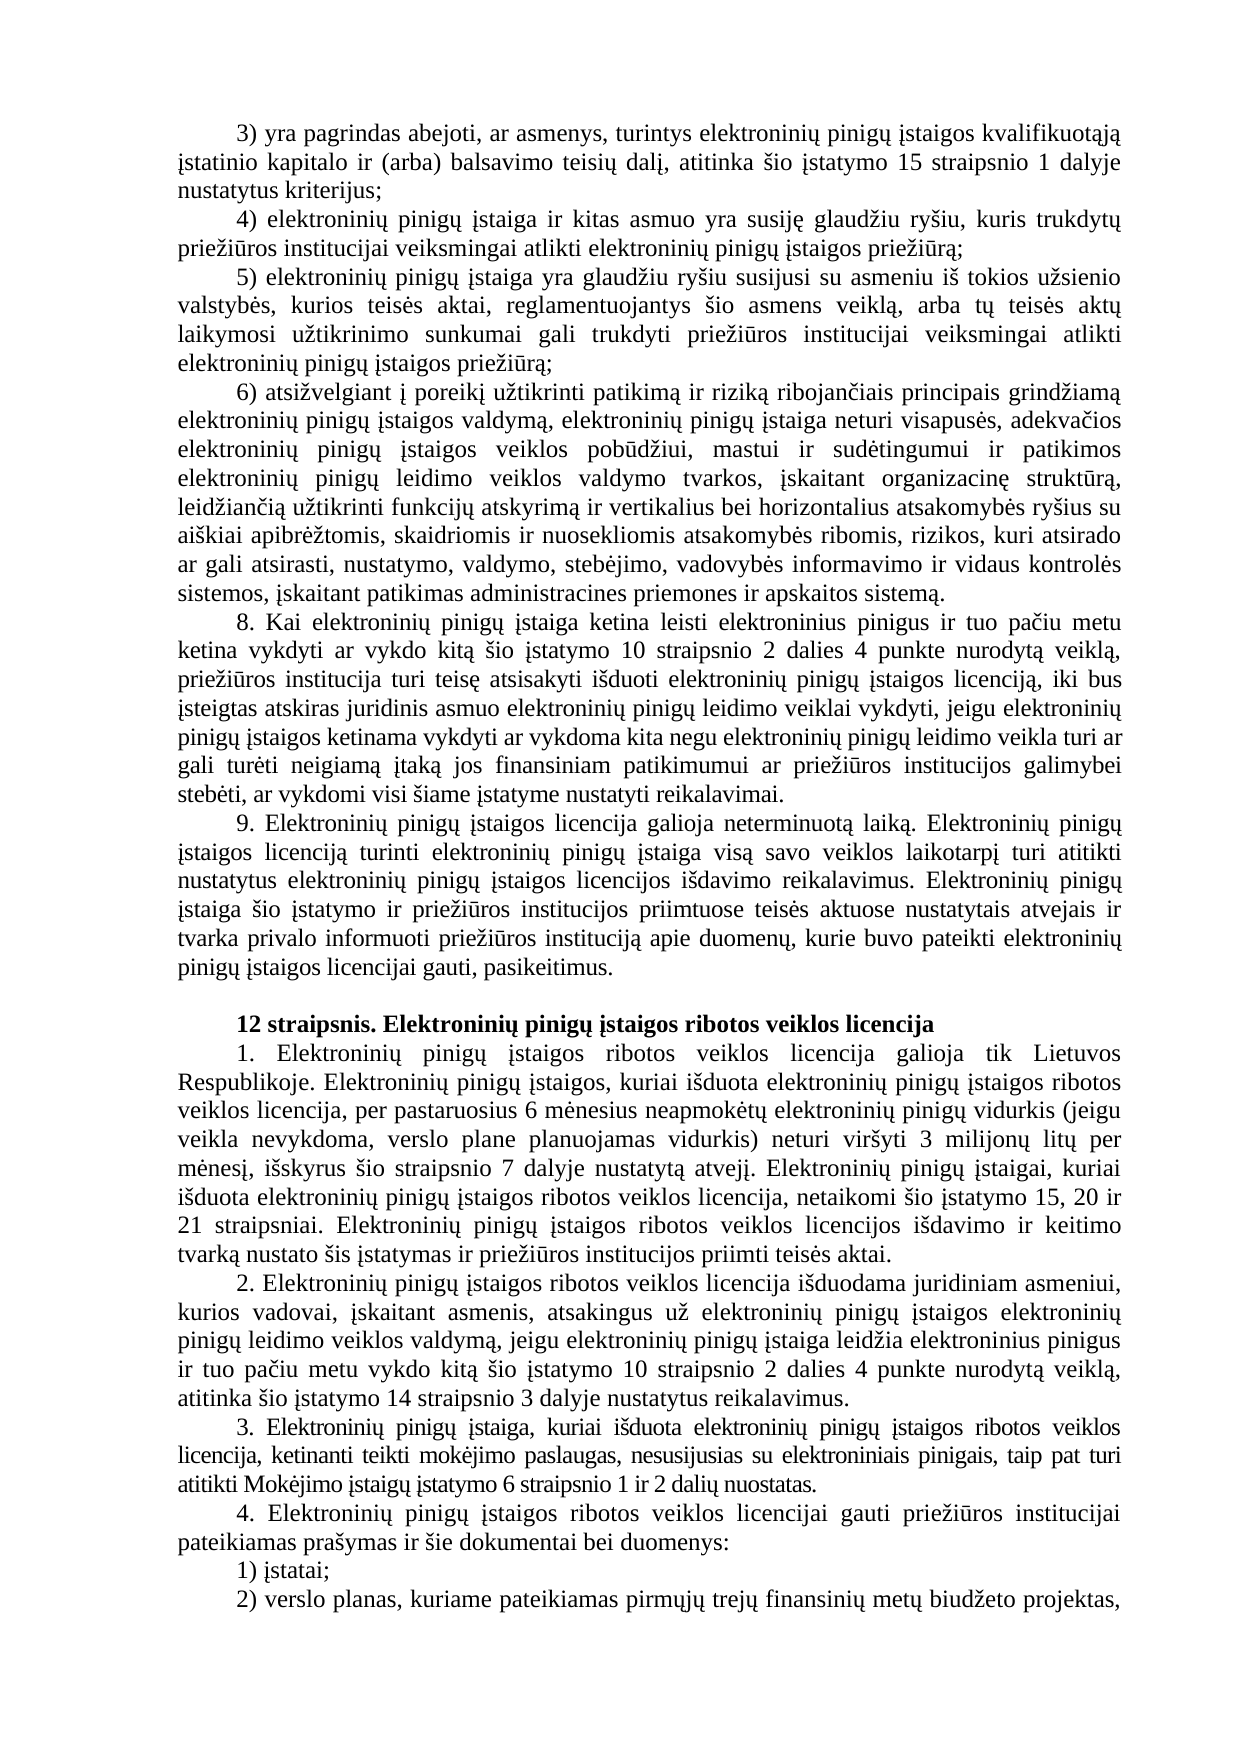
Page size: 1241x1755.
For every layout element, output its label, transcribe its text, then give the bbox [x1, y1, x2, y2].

text 3) yra pagrindas abejoti, ar asmenys, turintys elektroninių pinigų įstaigos kvalifikuotąją įstatinio kapitalo ir (arba) balsavimo teisių dalį, atitinka šio įstatymo 15 straipsnio 1 dalyje nustatytus kriterijus; [177, 118, 1122, 204]
text 4) elektroninių pinigų įstaiga ir kitas asmuo yra susiję glaudžiu ryšiu, kuris trukdytų priežiūros institucijai veiksmingai atlikti elektroninių pinigų įstaigos priežiūrą; [177, 204, 1122, 262]
text 8. Kai elektroninių pinigų įstaiga ketina leisti elektroninius pinigus ir tuo pačiu metu ketina vykdyti ar vykdo kitą šio įstatymo 10 straipsnio 2 dalies 4 punkte nurodytą veiklą, priežiūros institucija turi teisę atsisakyti išduoti elektroninių pinigų įstaigos licenciją, iki bus įsteigtas atskiras juridinis asmuo elektroninių pinigų leidimo veiklai vykdyti, jeigu elektroninių pinigų įstaigos ketinama vykdyti ar vykdoma kita negu elektroninių pinigų leidimo veikla turi ar gali turėti neigiamą įtaką jos finansiniam patikimumui ar priežiūros institucijos galimybei stebėti, ar vykdomi visi šiame įstatyme nustatyti reikalavimai. [177, 607, 1122, 808]
text 3. Elektroninių pinigų įstaiga, kuriai išduota elektroninių pinigų įstaigos ribotos veiklos licencija, ketinanti teikti mokėjimo paslaugas, nesusijusias su elektroniniais pinigais, taip pat turi atitikti Mokėjimo įstaigų įstatymo 6 straipsnio 1 ir 2 dalių nuostatas. [177, 1412, 1122, 1498]
text 9. Elektroninių pinigų įstaigos licencija galioja neterminuotą laiką. Elektroninių pinigų įstaigos licenciją turinti elektroninių pinigų įstaiga visą savo veiklos laikotarpį turi atitikti nustatytus elektroninių pinigų įstaigos licencijos išdavimo reikalavimus. Elektroninių pinigų įstaiga šio įstatymo ir priežiūros institucijos priimtuose teisės aktuose nustatytais atvejais ir tvarka privalo informuoti priežiūros instituciją apie duomenų, kurie buvo pateikti elektroninių pinigų įstaigos licencijai gauti, pasikeitimus. [177, 808, 1122, 981]
text 1) įstatai; [177, 1556, 1122, 1584]
text 4. Elektroninių pinigų įstaigos ribotos veiklos licencijai gauti priežiūros institucijai pateikiamas prašymas ir šie dokumentai bei duomenys: [177, 1498, 1122, 1556]
text 12 straipsnis. Elektroninių pinigų įstaigos ribotos veiklos licencija [236, 1009, 1122, 1038]
text 2. Elektroninių pinigų įstaigos ribotos veiklos licencija išduodama juridiniam asmeniui, kurios vadovai, įskaitant asmenis, atsakingus už elektroninių pinigų įstaigos elektroninių pinigų leidimo veiklos valdymą, jeigu elektroninių pinigų įstaiga leidžia elektroninius pinigus ir tuo pačiu metu vykdo kitą šio įstatymo 10 straipsnio 2 dalies 4 punkte nurodytą veiklą, atitinka šio įstatymo 14 straipsnio 3 dalyje nustatytus reikalavimus. [177, 1268, 1122, 1412]
text 1. Elektroninių pinigų įstaigos ribotos veiklos licencija galioja tik Lietuvos Respublikoje. Elektroninių pinigų įstaigos, kuriai išduota elektroninių pinigų įstaigos ribotos veiklos licencija, per pastaruosius 6 mėnesius neapmokėtų elektroninių pinigų vidurkis (jeigu veikla nevykdoma, verslo plane planuojamas vidurkis) neturi viršyti 3 milijonų litų per mėnesį, išskyrus šio straipsnio 7 dalyje nustatytą atvejį. Elektroninių pinigų įstaigai, kuriai išduota elektroninių pinigų įstaigos ribotos veiklos licencija, netaikomi šio įstatymo 15, 20 ir 21 straipsniai. Elektroninių pinigų įstaigos ribotos veiklos licencijos išdavimo ir keitimo tvarką nustato šis įstatymas ir priežiūros institucijos priimti teisės aktai. [177, 1038, 1122, 1268]
text 5) elektroninių pinigų įstaiga yra glaudžiu ryšiu susijusi su asmeniu iš tokios užsienio valstybės, kurios teisės aktai, reglamentuojantys šio asmens veiklą, arba tų teisės aktų laikymosi užtikrinimo sunkumai gali trukdyti priežiūros institucijai veiksmingai atlikti elektroninių pinigų įstaigos priežiūrą; [177, 262, 1122, 377]
text 6) atsižvelgiant į poreikį užtikrinti patikimą ir riziką ribojančiais principais grindžiamą elektroninių pinigų įstaigos valdymą, elektroninių pinigų įstaiga neturi visapusės, adekvačios elektroninių pinigų įstaigos veiklos pobūdžiui, mastui ir sudėtingumui ir patikimos elektroninių pinigų leidimo veiklos valdymo tvarkos, įskaitant organizacinę struktūrą, leidžiančią užtikrinti funkcijų atskyrimą ir vertikalius bei horizontalius atsakomybės ryšius su aiškiai apibrėžtomis, skaidriomis ir nuosekliomis atsakomybės ribomis, rizikos, kuri atsirado ar gali atsirasti, nustatymo, valdymo, stebėjimo, vadovybės informavimo ir vidaus kontrolės sistemos, įskaitant patikimas administracines priemones ir apskaitos sistemą. [177, 377, 1122, 607]
text 2) verslo planas, kuriame pateikiamas pirmųjų trejų finansinių metų biudžeto projektas, [177, 1584, 1122, 1613]
